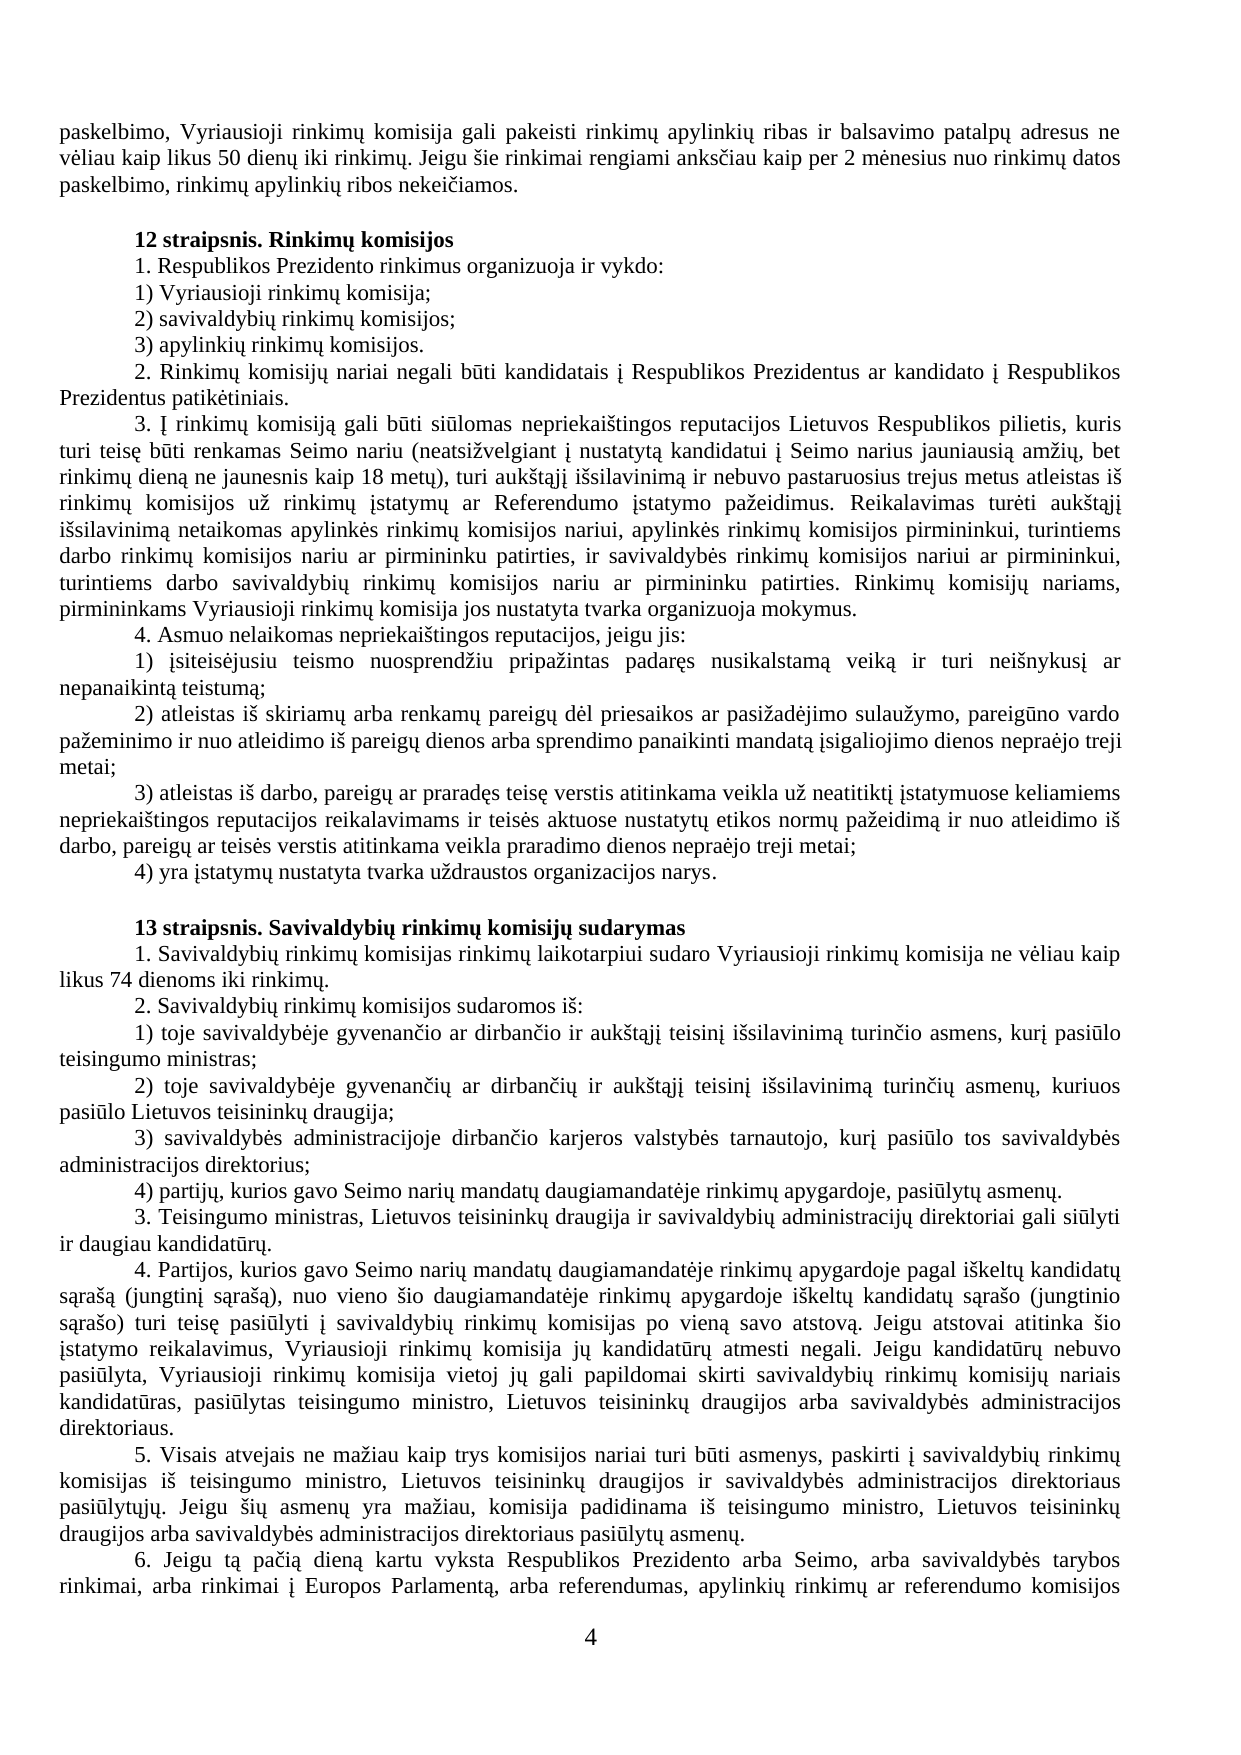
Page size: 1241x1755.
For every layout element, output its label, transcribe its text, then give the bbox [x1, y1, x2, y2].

text 1) toje savivaldybėje gyvenančio ar dirbančio ir aukštąjį teisinį išsilavinimą turinčio asmens, kurį pasiūlo teisingumo ministras; [59, 1019, 1122, 1072]
text 1. Savivaldybių rinkimų komisijas rinkimų laikotarpiui sudaro Vyriausioji rinkimų komisija ne vėliau kaip likus 74 dienoms iki rinkimų. [59, 940, 1122, 993]
text paskelbimo, Vyriausioji rinkimų komisija gali pakeisti rinkimų apylinkių ribas ir balsavimo patalpų adresus ne vėliau kaip likus 50 dienų iki rinkimų. Jeigu šie rinkimai rengiami anksčiau kaip per 2 mėnesius nuo rinkimų datos paskelbimo, rinkimų apylinkių ribos nekeičiamos. [59, 118, 1122, 197]
text 3) savivaldybės administracijoje dirbančio karjeros valstybės tarnautojo, kurį pasiūlo tos savivaldybės administracijos direktorius; [59, 1124, 1122, 1177]
text 5. Visais atvejais ne mažiau kaip trys komisijos nariai turi būti asmenys, paskirti į savivaldybių rinkimų komisijas iš teisingumo ministro, Lietuvos teisininkų draugijos ir savivaldybės administracijos direktoriaus pasiūlytųjų. Jeigu šių asmenų yra mažiau, komisija padidinama iš teisingumo ministro, Lietuvos teisininkų draugijos arba savivaldybės administracijos direktoriaus pasiūlytų asmenų. [59, 1441, 1122, 1546]
text 1) Vyriausioji rinkimų komisija; [59, 279, 1122, 305]
text 3) atleistas iš darbo, pareigų ar praradęs teisę verstis atitinkama veikla už neatitiktį įstatymuose keliamiems nepriekaištingos reputacijos reikalavimams ir teisės aktuose nustatytų etikos normų pažeidimą ir nuo atleidimo iš darbo, pareigų ar teisės verstis atitinkama veikla praradimo dienos nepraėjo treji metai; [59, 779, 1122, 858]
text 2. Rinkimų komisijų nariai negali būti kandidatais į Respublikos Prezidentus ar kandidato į Respublikos Prezidentus patikėtiniais. [59, 358, 1122, 410]
text 3. Į rinkimų komisiją gali būti siūlomas nepriekaištingos reputacijos Lietuvos Respublikos pilietis, kuris turi teisę būti renkamas Seimo nariu (neatsižvelgiant į nustatytą kandidatui į Seimo narius jauniausią amžių, bet rinkimų dieną ne jaunesnis kaip 18 metų), turi aukštąjį išsilavinimą ir nebuvo pastaruosius trejus metus atleistas iš rinkimų komisijos už rinkimų įstatymų ar Referendumo įstatymo pažeidimus. Reikalavimas turėti aukštąjį išsilavinimą netaikomas apylinkės rinkimų komisijos nariui, apylinkės rinkimų komisijos pirmininkui, turintiems darbo rinkimų komisijos nariu ar pirmininku patirties, ir savivaldybės rinkimų komisijos nariui ar pirmininkui, turintiems darbo savivaldybių rinkimų komisijos nariu ar pirmininku patirties. Rinkimų komisijų nariams, pirmininkams Vyriausioji rinkimų komisija jos nustatyta tvarka organizuoja mokymus. [59, 410, 1122, 621]
text 12 straipsnis. Rinkimų komisijos [59, 226, 1122, 252]
text 6. Jeigu tą pačią dieną kartu vyksta Respublikos Prezidento arba Seimo, arba savivaldybės tarybos rinkimai, arba rinkimai į Europos Parlamentą, arba referendumas, apylinkių rinkimų ar referendumo komisijos [59, 1546, 1122, 1599]
text 2. Savivaldybių rinkimų komisijos sudaromos iš: [59, 993, 1122, 1019]
text 1) įsiteisėjusiu teismo nuosprendžiu pripažintas padaręs nusikalstamą veiką ir turi neišnykusį ar nepanaikintą teistumą; [59, 648, 1122, 700]
text 4. Asmuo nelaikomas nepriekaištingos reputacijos, jeigu jis: [59, 621, 1122, 648]
text 2) savivaldybių rinkimų komisijos; [59, 305, 1122, 331]
text 2) toje savivaldybėje gyvenančių ar dirbančių ir aukštąjį teisinį išsilavinimą turinčių asmenų, kuriuos pasiūlo Lietuvos teisininkų draugija; [59, 1072, 1122, 1124]
text 13 straipsnis. Savivaldybių rinkimų komisijų sudarymas [59, 913, 1122, 940]
text 3. Teisingumo ministras, Lietuvos teisininkų draugija ir savivaldybių administracijų direktoriai gali siūlyti ir daugiau kandidatūrų. [59, 1203, 1122, 1256]
text 4. Partijos, kurios gavo Seimo narių mandatų daugiamandatėje rinkimų apygardoje pagal iškeltų kandidatų sąrašą (jungtinį sąrašą), nuo vieno šio daugiamandatėje rinkimų apygardoje iškeltų kandidatų sąrašo (jungtinio sąrašo) turi teisę pasiūlyti į savivaldybių rinkimų komisijas po vieną savo atstovą. Jeigu atstovai atitinka šio įstatymo reikalavimus, Vyriausioji rinkimų komisija jų kandidatūrų atmesti negali. Jeigu kandidatūrų nebuvo pasiūlyta, Vyriausioji rinkimų komisija vietoj jų gali papildomai skirti savivaldybių rinkimų komisijų nariais kandidatūras, pasiūlytas teisingumo ministro, Lietuvos teisininkų draugijos arba savivaldybės administracijos direktoriaus. [59, 1256, 1122, 1441]
text 4) yra įstatymų nustatyta tvarka uždraustos organizacijos narys. [59, 858, 1122, 885]
text 3) apylinkių rinkimų komisijos. [59, 331, 1122, 358]
text 2) atleistas iš skiriamų arba renkamų pareigų dėl priesaikos ar pasižadėjimo sulaužymo, pareigūno vardo pažeminimo ir nuo atleidimo iš pareigų dienos arba sprendimo panaikinti mandatą įsigaliojimo dienos nepraėjo treji metai; [59, 700, 1122, 779]
text 1. Respublikos Prezidento rinkimus organizuoja ir vykdo: [59, 252, 1122, 279]
text 4) partijų, kurios gavo Seimo narių mandatų daugiamandatėje rinkimų apygardoje, pasiūlytų asmenų. [59, 1177, 1122, 1203]
